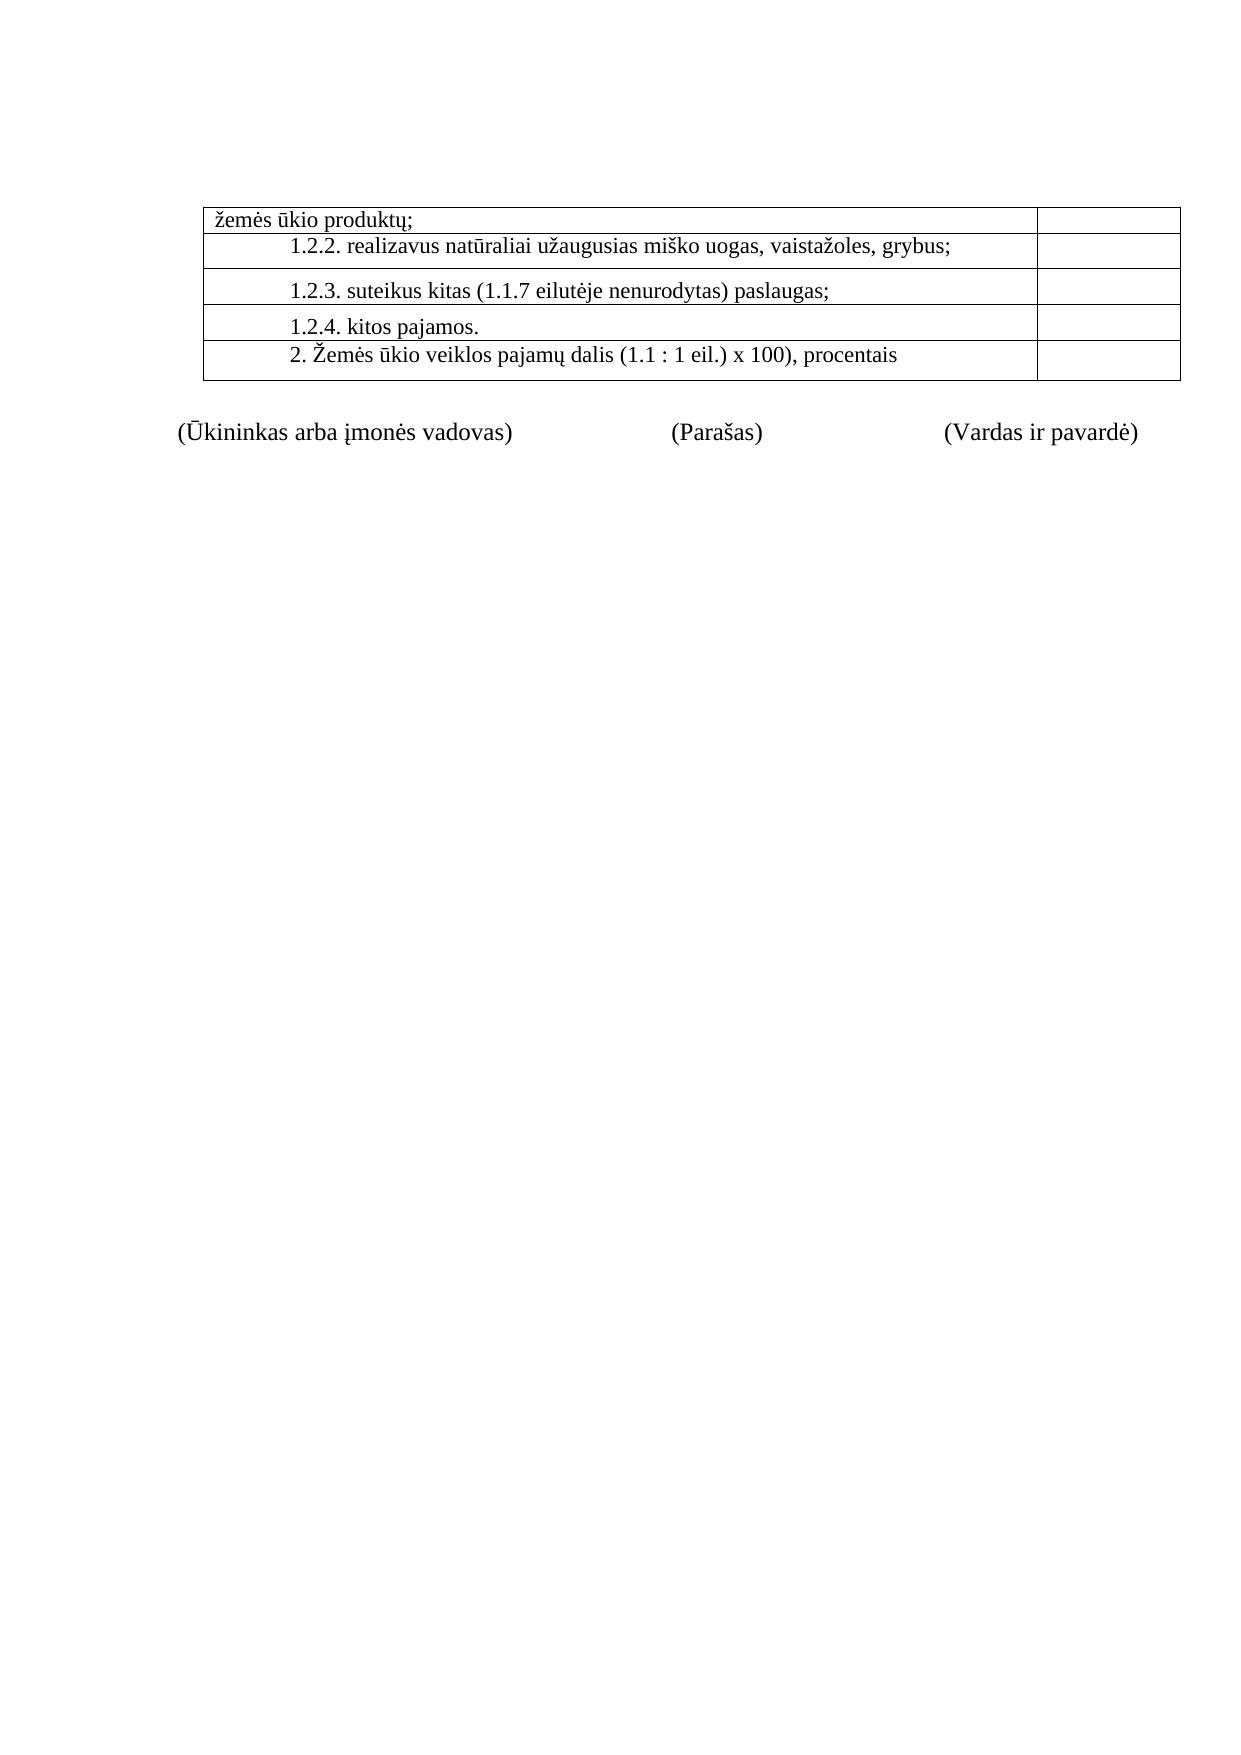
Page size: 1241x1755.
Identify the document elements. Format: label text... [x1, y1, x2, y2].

table_cell 1.2.4. kitos pajamos. [204, 305, 1037, 339]
table_cell žemės ūkio produktų; [204, 208, 1037, 233]
table_cell 2. Žemės ūkio veiklos pajamų dalis (1.1 : 1 eil.) x 100), procentais [204, 341, 1037, 380]
table_cell [1038, 341, 1180, 380]
table_cell [1038, 234, 1180, 268]
table_cell [1038, 269, 1180, 304]
table_cell [1038, 208, 1180, 233]
table_cell 1.2.2. realizavus natūraliai užaugusias miško uogas, vaistažoles, grybus; [204, 234, 1037, 268]
table_cell 1.2.3. suteikus kitas (1.1.7 eilutėje nenurodytas) paslaugas; [204, 269, 1037, 304]
text (Ūkininkas arba įmonės vadovas) (Parašas) (Vardas ir pavardė) [177, 417, 1181, 446]
table_cell [1038, 305, 1180, 339]
